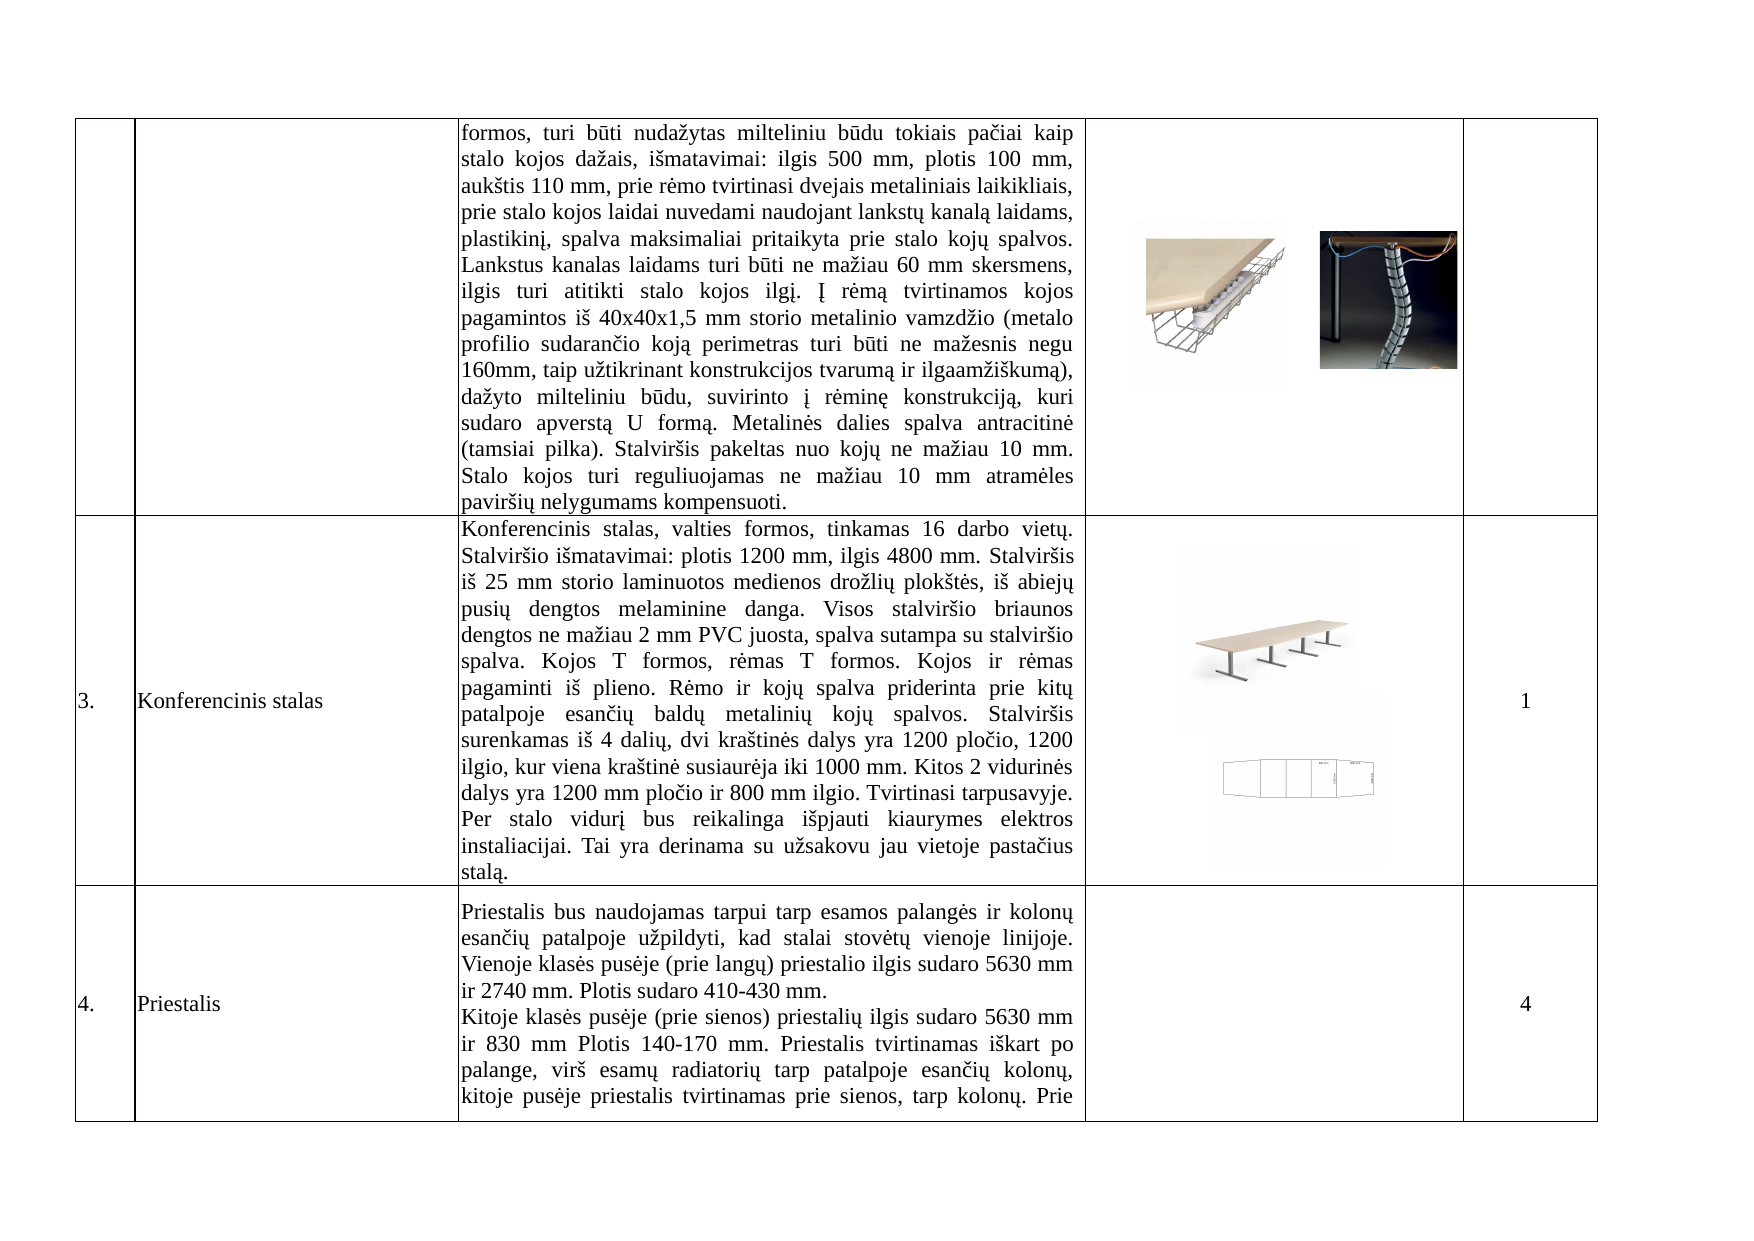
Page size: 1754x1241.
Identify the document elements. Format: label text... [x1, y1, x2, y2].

table_cell [136, 119, 458, 514]
table_cell Konferencinis stalas, valties formos, tinkamas 16 darbo vietų. Stalviršio išmatavimai: plotis 1200 mm, ilgis 4800 mm. Stalviršis iš 25 mm storio laminuotos medienos drožlių plokštės, iš abiejų pusių dengtos melaminine danga. Visos stalviršio briaunos dengtos ne mažiau 2 mm PVC juosta, spalva sutampa su stalviršio spalva. Kojos T formos, rėmas T formos. Kojos ir rėmas pagaminti iš plieno. Rėmo ir kojų spalva priderinta prie kitų patalpoje esančių baldų metalinių kojų spalvos. Stalviršis surenkamas iš 4 dalių, dvi kraštinės dalys yra 1200 pločio, 1200 ilgio, kur viena kraštinė susiaurėja iki 1000 mm. Kitos 2 vidurinės dalys yra 1200 mm pločio ir 800 mm ilgio. Tvirtinasi tarpusavyje. Per stalo vidurį bus reikalinga išpjauti kiaurymes elektros instaliacijai. Tai yra derinama su užsakovu jau vietoje pastačius stalą. [459, 516, 1085, 884]
table_cell Priestalis bus naudojamas tarpui tarp esamos palangės ir kolonų esančių patalpoje užpildyti, kad stalai stovėtų vienoje linijoje. Vienoje klasės pusėje (prie langų) priestalio ilgis sudaro 5630 mm ir 2740 mm. Plotis sudaro 410-430 mm. Kitoje klasės pusėje (prie sienos) priestalių ilgis sudaro 5630 mm ir 830 mm Plotis 140-170 mm. Priestalis tvirtinamas iškart po palange, virš esamų radiatorių tarp patalpoje esančių kolonų, kitoje pusėje priestalis tvirtinamas prie sienos, tarp kolonų. Prie [459, 886, 1085, 1121]
table_cell [1464, 119, 1597, 514]
table_cell [1086, 516, 1463, 884]
picture [1175, 548, 1387, 867]
table_cell [76, 119, 134, 514]
table_cell Konferencinis stalas [136, 516, 458, 884]
table_cell 3. [76, 516, 134, 884]
table_cell 1 [1464, 516, 1597, 884]
table_cell 4. [76, 886, 134, 1121]
picture [1132, 220, 1289, 391]
table_cell formos, turi būti nudažytas milteliniu būdu tokiais pačiai kaip stalo kojos dažais, išmatavimai: ilgis 500 mm, plotis 100 mm, aukštis 110 mm, prie rėmo tvirtinasi dvejais metaliniais laikikliais, prie stalo kojos laidai nuvedami naudojant lankstų kanalą laidams, plastikinį, spalva maksimaliai pritaikyta prie stalo kojų spalvos. Lankstus kanalas laidams turi būti ne mažiau 60 mm skersmens, ilgis turi atitikti stalo kojos ilgį. Į rėmą tvirtinamos kojos pagamintos iš 40x40x1,5 mm storio metalinio vamzdžio (metalo profilio sudarančio koją perimetras turi būti ne mažesnis negu 160mm, taip užtikrinant konstrukcijos tvarumą ir ilgaamžiškumą), dažyto milteliniu būdu, suvirinto į rėminę konstrukciją, kuri sudaro apverstą U formą. Metalinės dalies spalva antracitinė (tamsiai pilka). Stalviršis pakeltas nuo kojų ne mažiau 10 mm. Stalo kojos turi reguliuojamas ne mažiau 10 mm atramėles paviršių nelygumams kompensuoti. [459, 119, 1085, 514]
picture [1319, 231, 1458, 369]
table_cell Priestalis [136, 886, 458, 1121]
table_cell [1086, 886, 1463, 1121]
table_cell [1086, 119, 1463, 514]
table_cell 4 [1464, 886, 1597, 1121]
